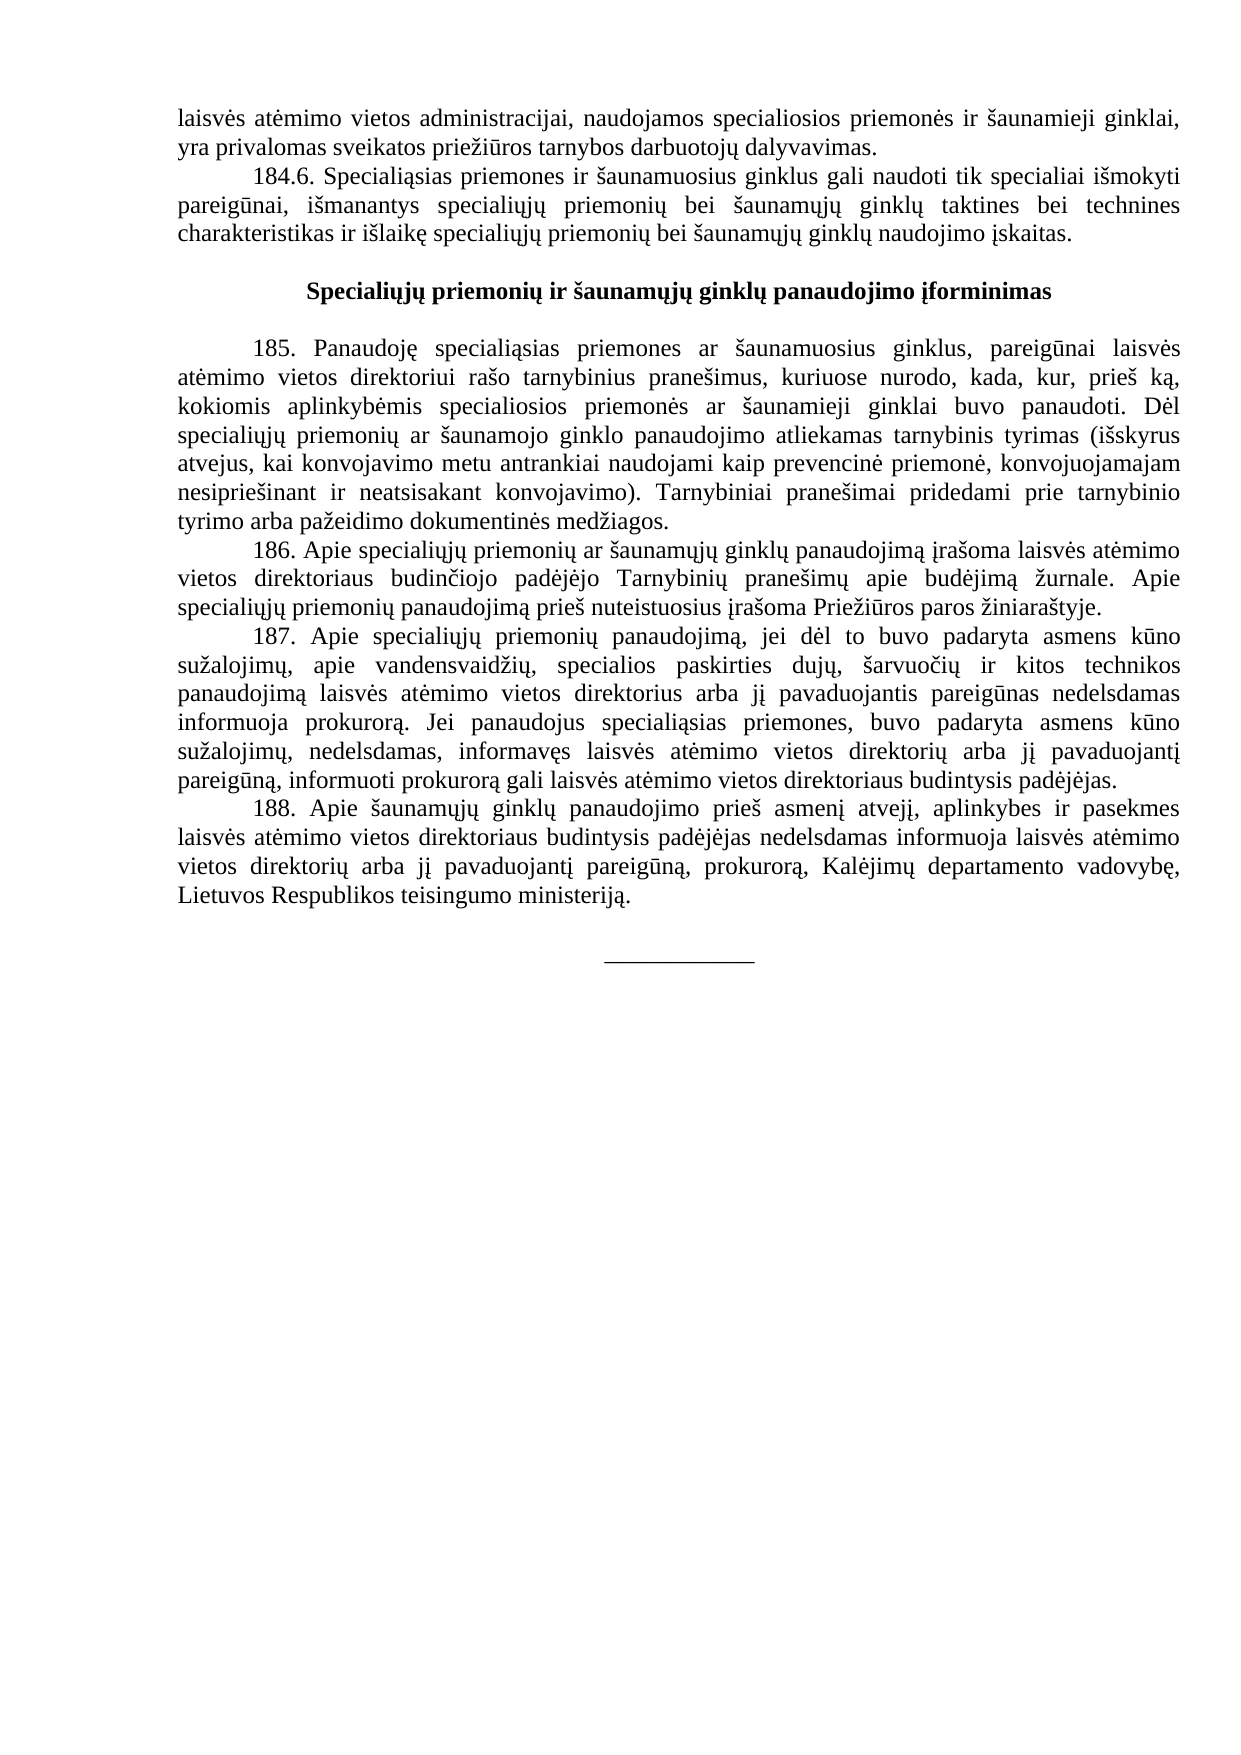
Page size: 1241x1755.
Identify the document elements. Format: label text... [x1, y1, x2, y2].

text 187. Apie specialiųjų priemonių panaudojimą, jei dėl to buvo padaryta asmens kūno sužalojimų, apie vandensvaidžių, specialios paskirties dujų, šarvuočių ir kitos technikos panaudojimą laisvės atėmimo vietos direktorius arba jį pavaduojantis pareigūnas nedelsdamas informuoja prokurorą. Jei panaudojus specialiąsias priemones, buvo padaryta asmens kūno sužalojimų, nedelsdamas, informavęs laisvės atėmimo vietos direktorių arba jį pavaduojantį pareigūną, informuoti prokurorą gali laisvės atėmimo vietos direktoriaus budintysis padėjėjas. [177, 621, 1181, 793]
text 184.6. Specialiąsias priemones ir šaunamuosius ginklus gali naudoti tik specialiai išmokyti pareigūnai, išmanantys specialiųjų priemonių bei šaunamųjų ginklų taktines bei technines charakteristikas ir išlaikę specialiųjų priemonių bei šaunamųjų ginklų naudojimo įskaitas. [177, 161, 1181, 247]
text ____________ [177, 937, 1181, 966]
text Specialiųjų priemonių ir šaunamųjų ginklų panaudojimo įforminimas [177, 276, 1181, 305]
text laisvės atėmimo vietos administracijai, naudojamos specialiosios priemonės ir šaunamieji ginklai, yra privalomas sveikatos priežiūros tarnybos darbuotojų dalyvavimas. [177, 103, 1181, 161]
text 188. Apie šaunamųjų ginklų panaudojimo prieš asmenį atvejį, aplinkybes ir pasekmes laisvės atėmimo vietos direktoriaus budintysis padėjėjas nedelsdamas informuoja laisvės atėmimo vietos direktorių arba jį pavaduojantį pareigūną, prokurorą, Kalėjimų departamento vadovybę, Lietuvos Respublikos teisingumo ministeriją. [177, 793, 1181, 908]
text 186. Apie specialiųjų priemonių ar šaunamųjų ginklų panaudojimą įrašoma laisvės atėmimo vietos direktoriaus budinčiojo padėjėjo Tarnybinių pranešimų apie budėjimą žurnale. Apie specialiųjų priemonių panaudojimą prieš nuteistuosius įrašoma Priežiūros paros žiniaraštyje. [177, 535, 1181, 621]
text 185. Panaudoję specialiąsias priemones ar šaunamuosius ginklus, pareigūnai laisvės atėmimo vietos direktoriui rašo tarnybinius pranešimus, kuriuose nurodo, kada, kur, prieš ką, kokiomis aplinkybėmis specialiosios priemonės ar šaunamieji ginklai buvo panaudoti. Dėl specialiųjų priemonių ar šaunamojo ginklo panaudojimo atliekamas tarnybinis tyrimas (išskyrus atvejus, kai konvojavimo metu antrankiai naudojami kaip prevencinė priemonė, konvojuojamajam nesipriešinant ir neatsisakant konvojavimo). Tarnybiniai pranešimai pridedami prie tarnybinio tyrimo arba pažeidimo dokumentinės medžiagos. [177, 333, 1181, 535]
